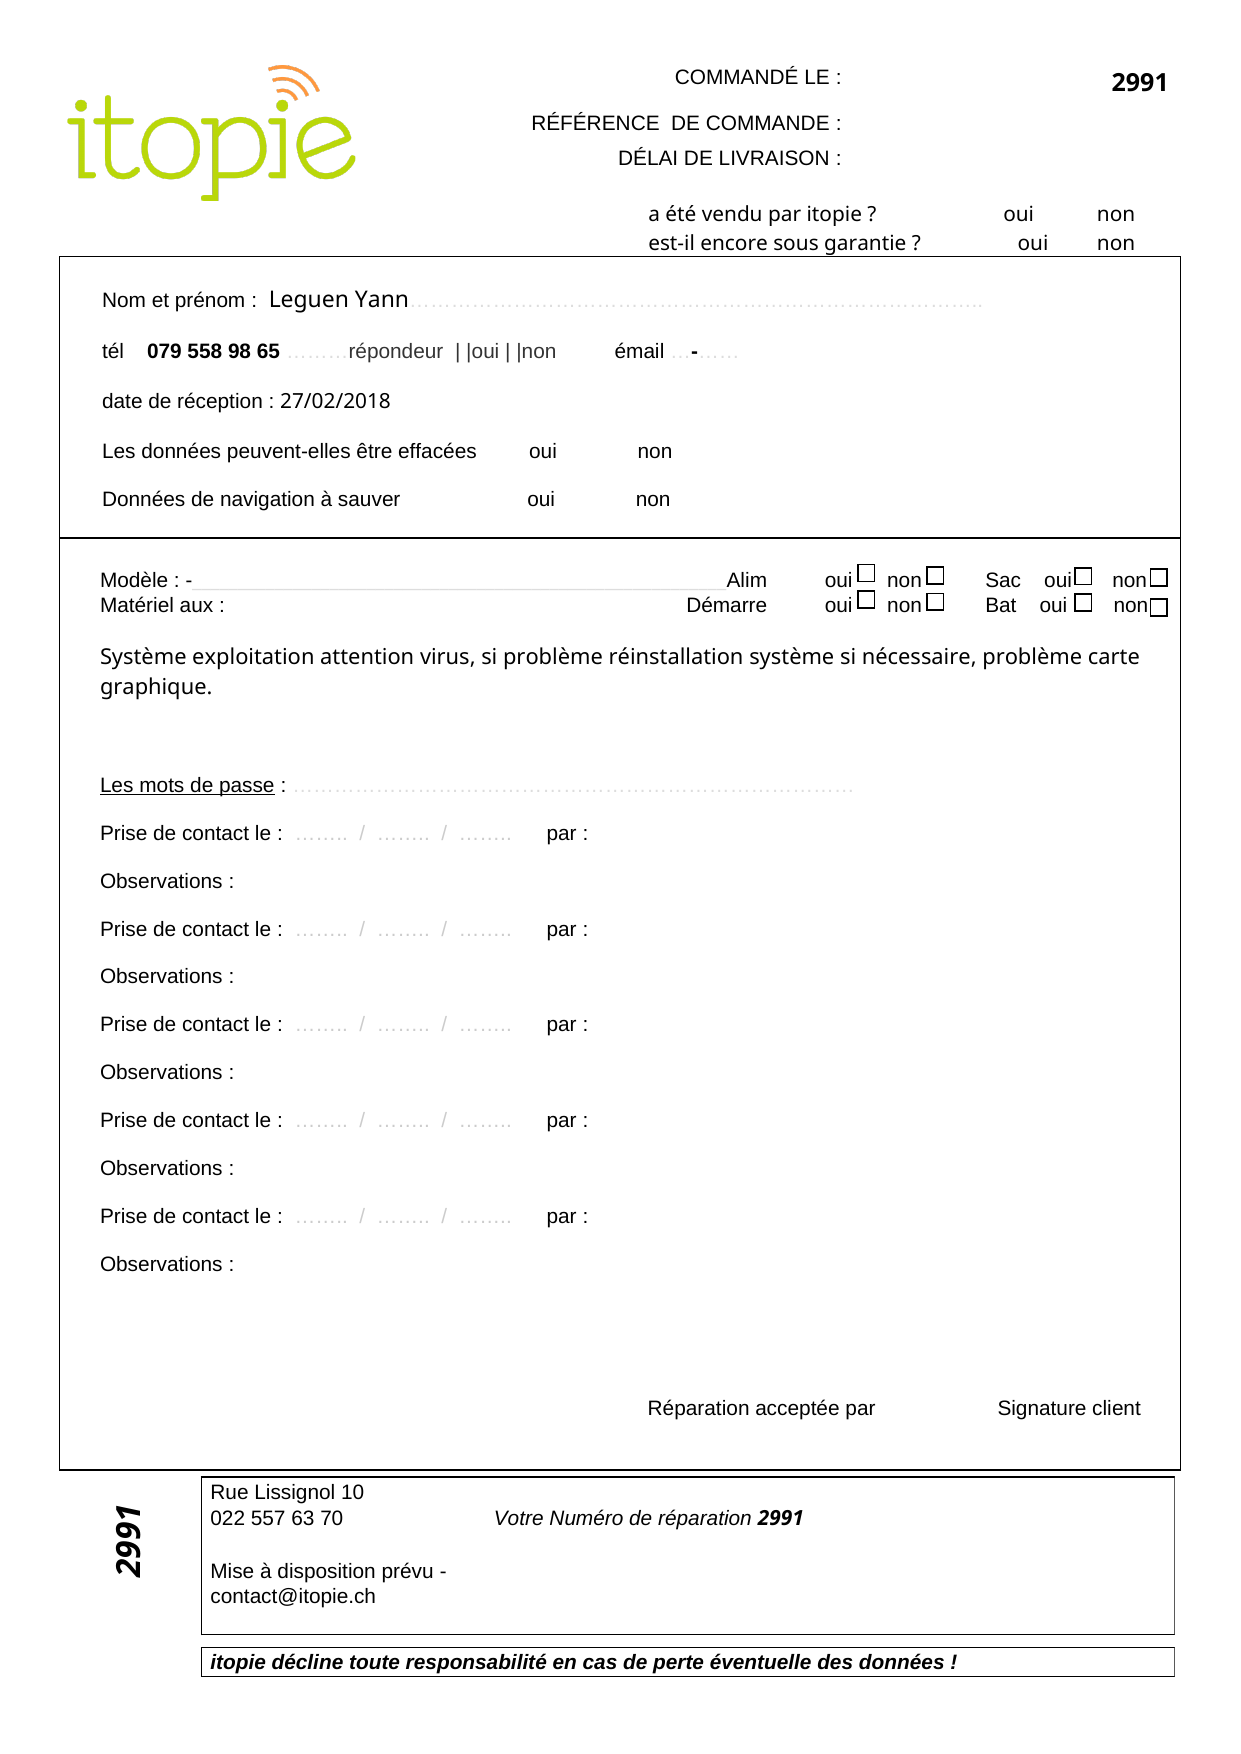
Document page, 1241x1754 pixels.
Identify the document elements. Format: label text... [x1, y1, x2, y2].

text Prise de contact le : …….. / …….. / …….. par : [60, 1201, 1180, 1228]
text Matériel aux : Démarre oui non Bat oui non [60, 590, 1180, 617]
text a été vendu par itopie ? oui non [59, 199, 1181, 228]
table_cell DÉLAI DE LIVRAISON : [490, 140, 847, 175]
text Réparation acceptée par Signature client [60, 1392, 1180, 1419]
table_cell RÉFÉRENCE DE COMMANDE : [490, 105, 847, 140]
table_cell [847, 105, 1180, 140]
text Les mots de passe : ……………………………………………………………………… [60, 769, 1180, 797]
text Prise de contact le : …….. / …….. / …….. par : [60, 913, 1180, 940]
text tél 079 558 98 65 ………répondeur | |oui | |non émail …-…… [60, 335, 1180, 362]
text Observations : [60, 1249, 1180, 1276]
table_header 2991 [59, 1471, 195, 1683]
text Prise de contact le : …….. / …….. / …….. par : [60, 1009, 1180, 1036]
table_header COMMANDÉ LE : [490, 59, 847, 104]
text Observations : [60, 865, 1180, 892]
table_header Rue Lissignol 10 022 557 63 70 Votre Numéro de réparation 2991 Mise à disposition prévu - contact@itopie.ch [195, 1471, 1180, 1641]
text Observations : [60, 1057, 1180, 1084]
text Prise de contact le : …….. / …….. / …….. par : [60, 1105, 1180, 1132]
picture [67, 65, 356, 201]
text Données de navigation à sauver oui non [60, 484, 1180, 511]
text Prise de contact le : …….. / …….. / …….. par : [60, 817, 1180, 844]
text est-il encore sous garantie ? oui non [59, 228, 1181, 256]
text Nom et prénom : Leguen Yann……………………………………………………………………….. [60, 280, 1180, 314]
text Modèle : - Alim oui non Sac oui non [948, 562, 1180, 590]
text Système exploitation attention virus, si problème réinstallation système si nécessaire, problème carte graphique. [60, 638, 1180, 701]
text Les données peuvent-elles être effacées oui non [60, 436, 1180, 463]
text date de réception : 27/02/2018 [60, 383, 1180, 415]
text Modèle : - Alim oui non Sac oui non [879, 562, 925, 590]
text Modèle : - Alim oui non Sac oui non [60, 562, 856, 590]
table_header 2991 [847, 59, 1180, 104]
text Observations : [60, 961, 1180, 988]
text Observations : [60, 1153, 1180, 1180]
table_cell itopie décline toute responsabilité en cas de perte éventuelle des données ! [195, 1641, 1180, 1683]
table_cell [847, 140, 1180, 175]
